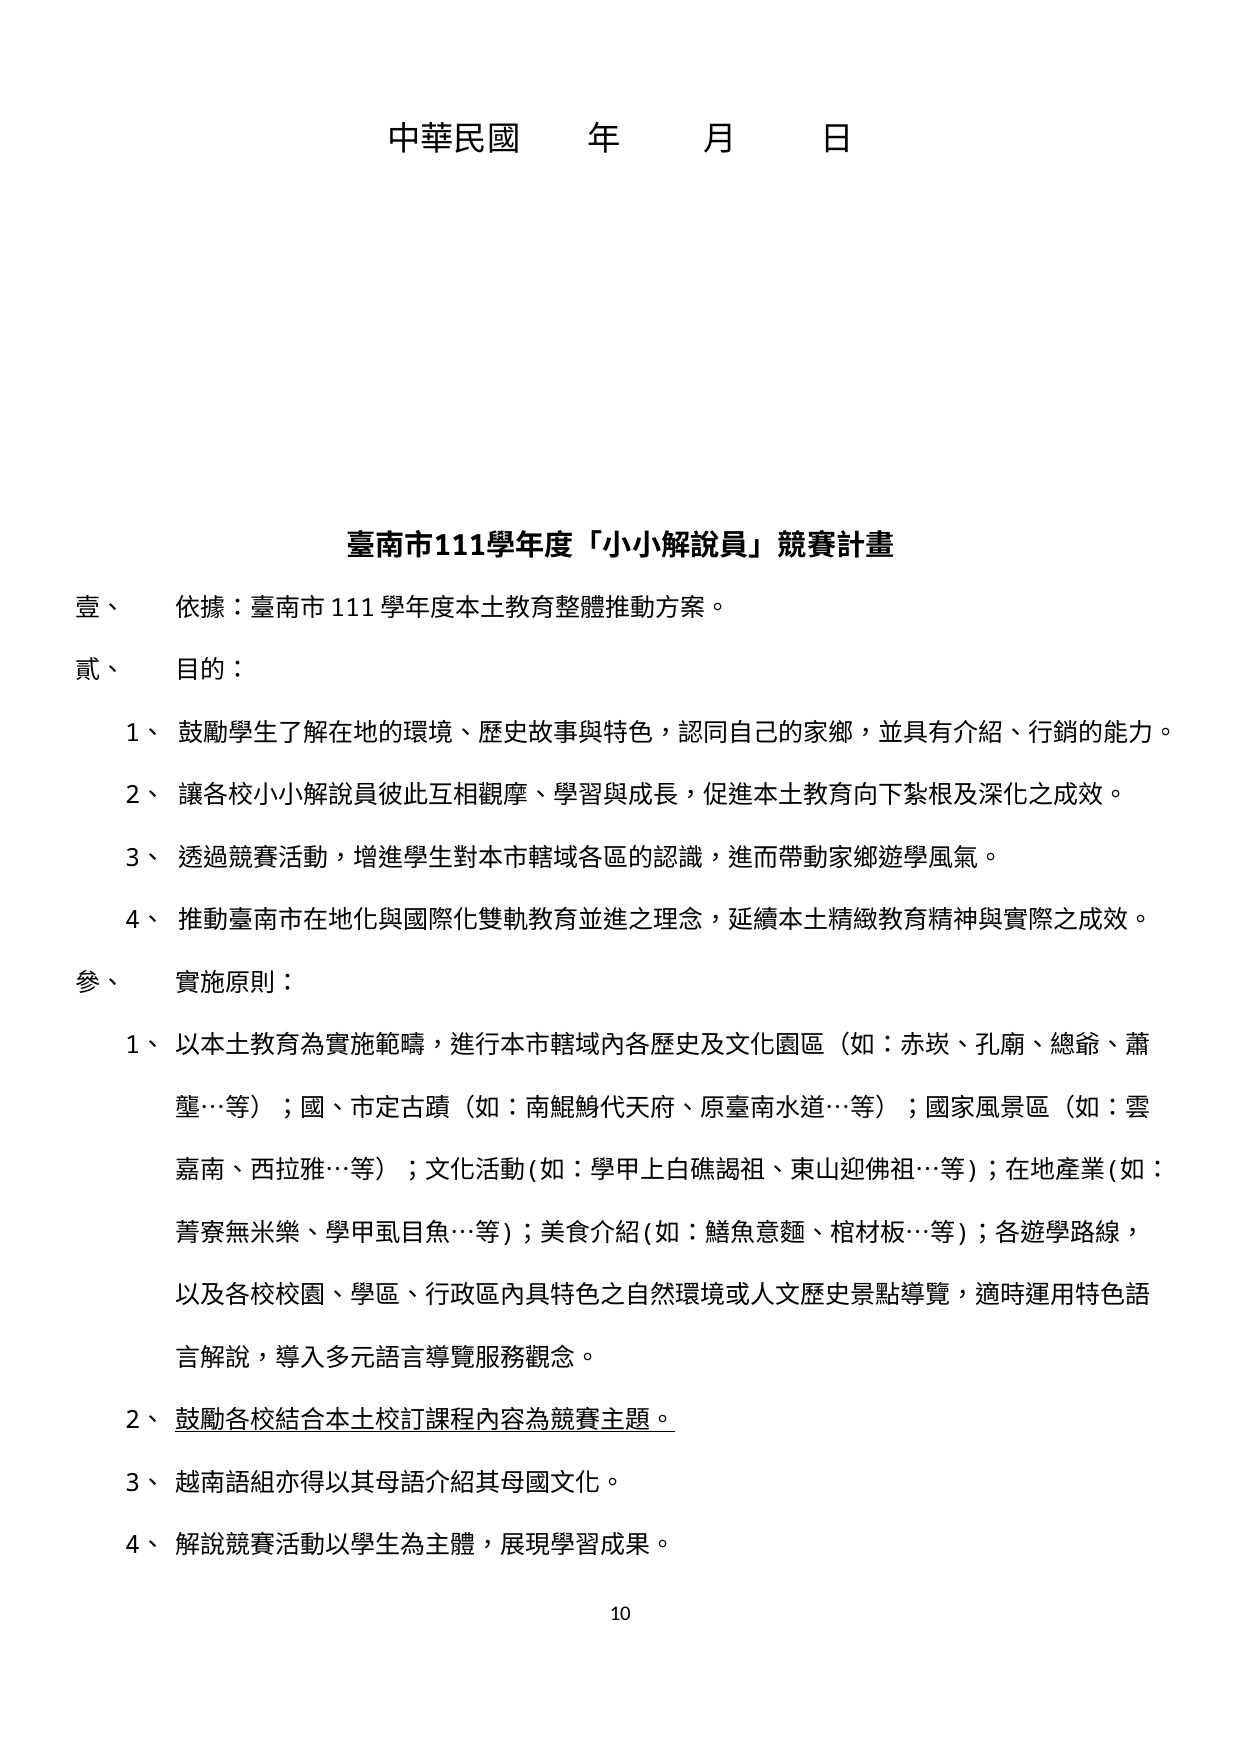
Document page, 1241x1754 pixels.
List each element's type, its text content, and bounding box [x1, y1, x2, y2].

list 鼓勵學生了解在地的環境、歷史故事與特色，認同自己的家鄉，並具有介紹、行銷的能力。 [125, 688, 1165, 751]
list 以本土教育為實施範疇，進行本市轄域內各歷史及文化園區（如：赤崁、孔廟、總爺、蕭壟…等）；國、市定古蹟（如：南鯤鯓代天府、原臺南水道…等）；國家風景區（如：雲嘉南、西拉雅…等）；文化活動(如：學甲上白礁謁祖、東山迎佛祖…等)；在地產業(如：菁寮無米樂、學甲虱目魚…等)；美食介紹(如：鱔魚意麵、棺材板…等)；各遊學路線，以及各校校園、學區、行政區內具特色之自然環境或人文歷史景點導覽，適時運用特色語言解說，導入多元語言導覽服務觀念。 [125, 1001, 1165, 1376]
text 中華民國 年 月 日 [75, 94, 1165, 157]
list 讓各校小小解說員彼此互相觀摩、學習與成長，促進本土教育向下紮根及深化之成效。 [125, 751, 1165, 813]
list 解說競賽活動以學生為主體，展現學習成果。 [125, 1501, 1165, 1563]
list 依據：臺南市111學年度本土教育整體推動方案。 [75, 563, 1165, 626]
subtitle 臺南市111學年度「小小解說員」競賽計畫 [75, 521, 1165, 563]
list 推動臺南市在地化與國際化雙軌教育並進之理念，延續本土精緻教育精神與實際之成效。 [125, 876, 1165, 938]
list 實施原則： [75, 938, 1165, 1001]
list 越南語組亦得以其母語介紹其母國文化。 [125, 1438, 1165, 1501]
list 目的： [75, 626, 1165, 688]
list 透過競賽活動，增進學生對本市轄域各區的認識，進而帶動家鄉遊學風氣。 [125, 813, 1165, 876]
list 鼓勵各校結合本土校訂課程內容為競賽主題。 [125, 1376, 1165, 1438]
